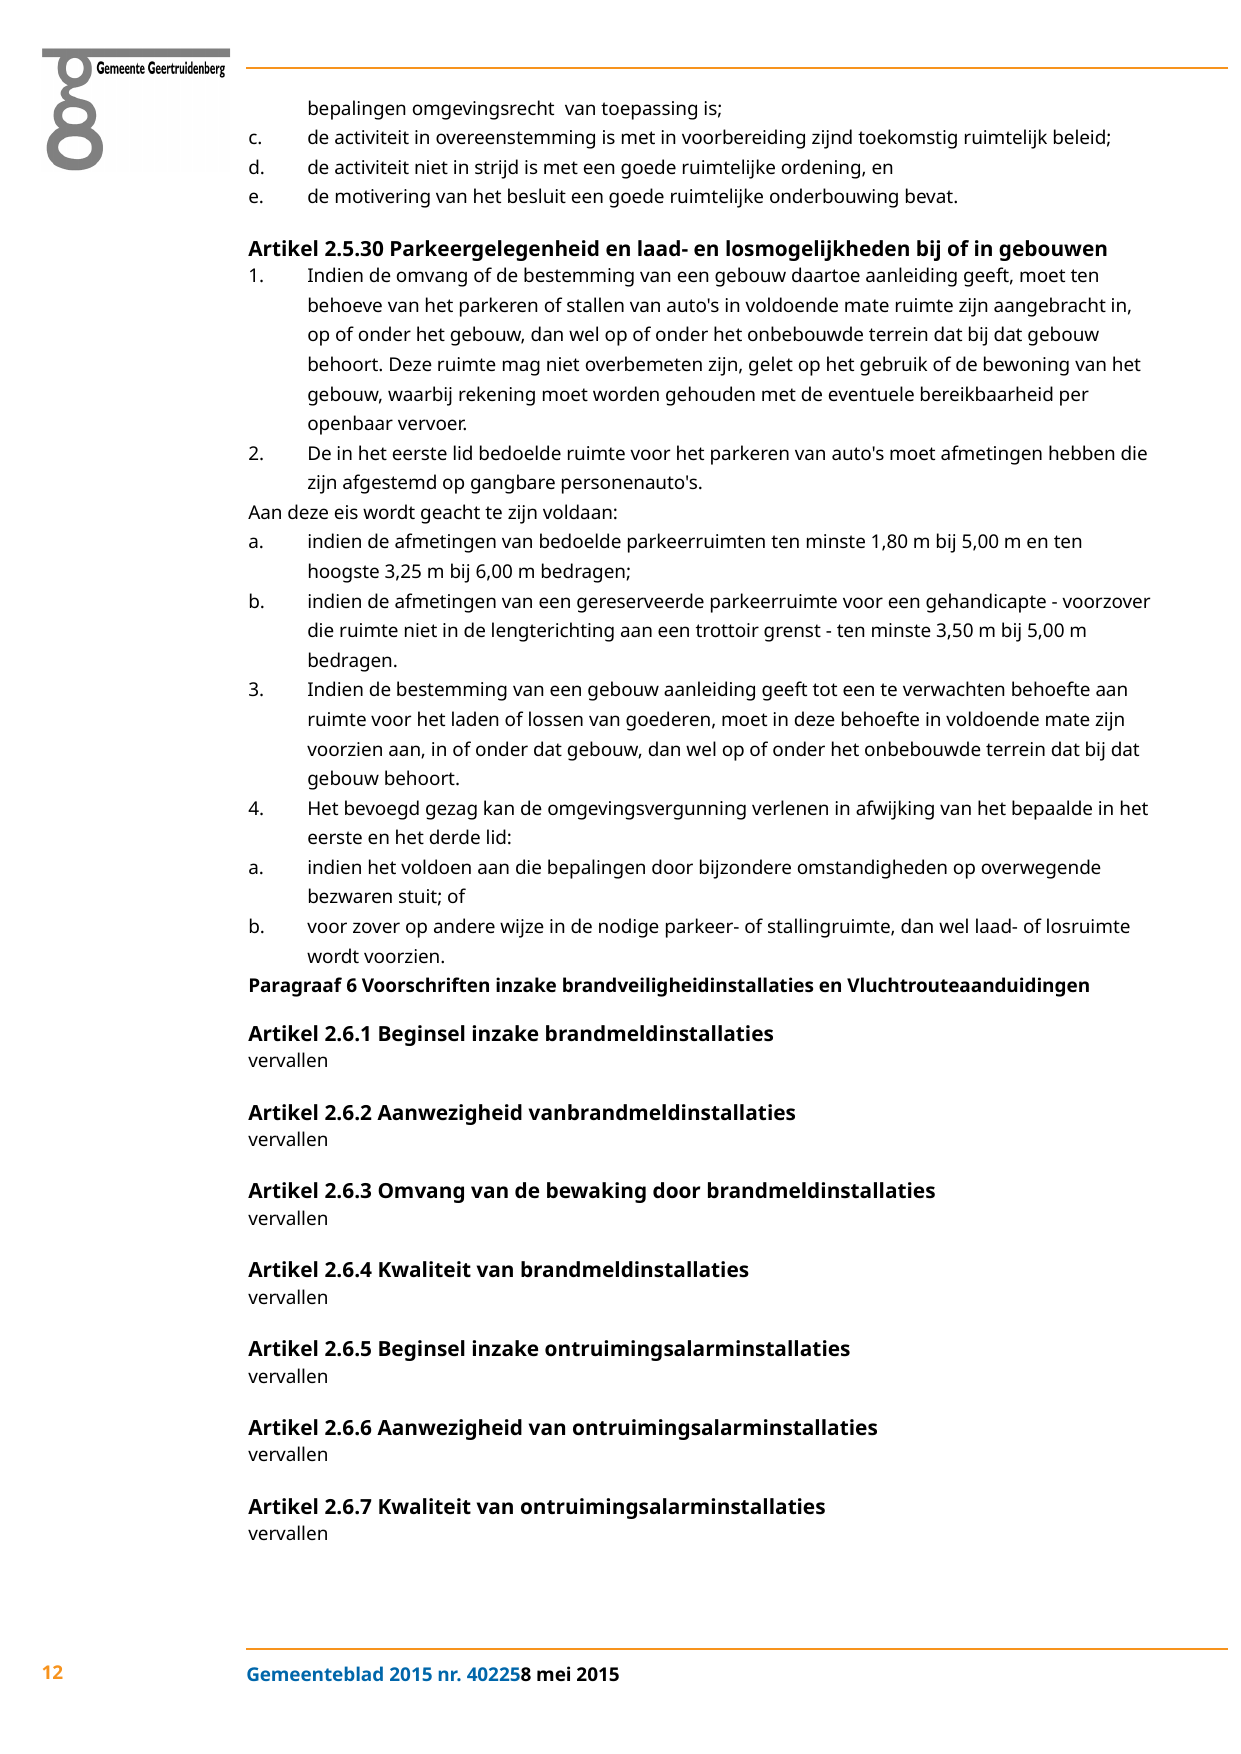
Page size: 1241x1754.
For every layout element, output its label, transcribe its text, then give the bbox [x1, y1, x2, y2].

text vervallen [248, 1126, 1152, 1152]
text Artikel 2.6.6 Aanwezigheid van ontruimingsalarminstallaties [248, 1413, 1152, 1442]
text Aan deze eis wordt geacht te zijn voldaan: [248, 499, 1152, 525]
text vervallen [248, 1521, 1152, 1546]
text Artikel 2.6.2 Aanwezigheid vanbrandmeldinstallaties [248, 1098, 1152, 1126]
text vervallen [248, 1442, 1152, 1467]
text Artikel 2.6.3 Omvang van de bewaking door brandmeldinstallaties [248, 1177, 1152, 1205]
picture [41, 47, 231, 172]
list voor zover op andere wijze in de nodige parkeer- of stallingruimte, dan wel laad- of losruimte wordt voorzien. [248, 913, 1152, 968]
text Artikel 2.6.4 Kwaliteit van brandmeldinstallaties [248, 1256, 1152, 1284]
list indien de afmetingen van een gereserveerde parkeerruimte voor een gehandicapte - voorzover die ruimte niet in de lengterichting aan een trottoir grenst - ten minste 3,50 m bij 5,00 m bedragen. [248, 588, 1152, 673]
text Artikel 2.6.5 Beginsel inzake ontruimingsalarminstallaties [248, 1334, 1152, 1363]
text vervallen [248, 1363, 1152, 1388]
list De in het eerste lid bedoelde ruimte voor het parkeren van auto's moet afmetingen hebben die zijn afgestemd op gangbare personenauto's. [248, 440, 1152, 495]
text vervallen [248, 1205, 1152, 1231]
list bepalingen omgevingsrecht van toepassing is; [248, 95, 1152, 121]
list de activiteit niet in strijd is met een goede ruimtelijke ordening, en [248, 154, 1152, 180]
list Het bevoegd gezag kan de omgevingsvergunning verlenen in afwijking van het bepaalde in het eerste en het derde lid: [248, 795, 1152, 850]
text vervallen [248, 1284, 1152, 1310]
list indien de afmetingen van bedoelde parkeerruimten ten minste 1,80 m bij 5,00 m en ten hoogste 3,25 m bij 6,00 m bedragen; [248, 529, 1152, 584]
list Indien de omvang of de bestemming van een gebouw daartoe aanleiding geeft, moet ten behoeve van het parkeren of stallen van auto's in voldoende mate ruimte zijn aangebracht in, op of onder het gebouw, dan wel op of onder het onbebouwde terrein dat bij dat gebouw behoort. Deze ruimte mag niet overbemeten zijn, gelet op het gebruik of de bewoning van het gebouw, waarbij rekening moet worden gehouden met de eventuele bereikbaarheid per openbaar vervoer. [248, 262, 1152, 436]
text Paragraaf 6 Voorschriften inzake brandveiligheidinstallaties en Vluchtrouteaanduidingen [248, 972, 1152, 998]
text Artikel 2.6.7 Kwaliteit van ontruimingsalarminstallaties [248, 1492, 1152, 1521]
list Indien de bestemming van een gebouw aanleiding geeft tot een te verwachten behoefte aan ruimte voor het laden of lossen van goederen, moet in deze behoefte in voldoende mate zijn voorzien aan, in of onder dat gebouw, dan wel op of onder het onbebouwde terrein dat bij dat gebouw behoort. [248, 677, 1152, 791]
list de activiteit in overeenstemming is met in voorbereiding zijnd toekomstig ruimtelijk beleid; [248, 124, 1152, 150]
text vervallen [248, 1047, 1152, 1073]
text Artikel 2.6.1 Beginsel inzake brandmeldinstallaties [248, 1019, 1152, 1047]
list de motivering van het besluit een goede ruimtelijke onderbouwing bevat. [248, 183, 1152, 209]
list indien het voldoen aan die bepalingen door bijzondere omstandigheden op overwegende bezwaren stuit; of [248, 854, 1152, 909]
text Artikel 2.5.30 Parkeergelegenheid en laad- en losmogelijkheden bij of in gebouwen [248, 234, 1152, 262]
